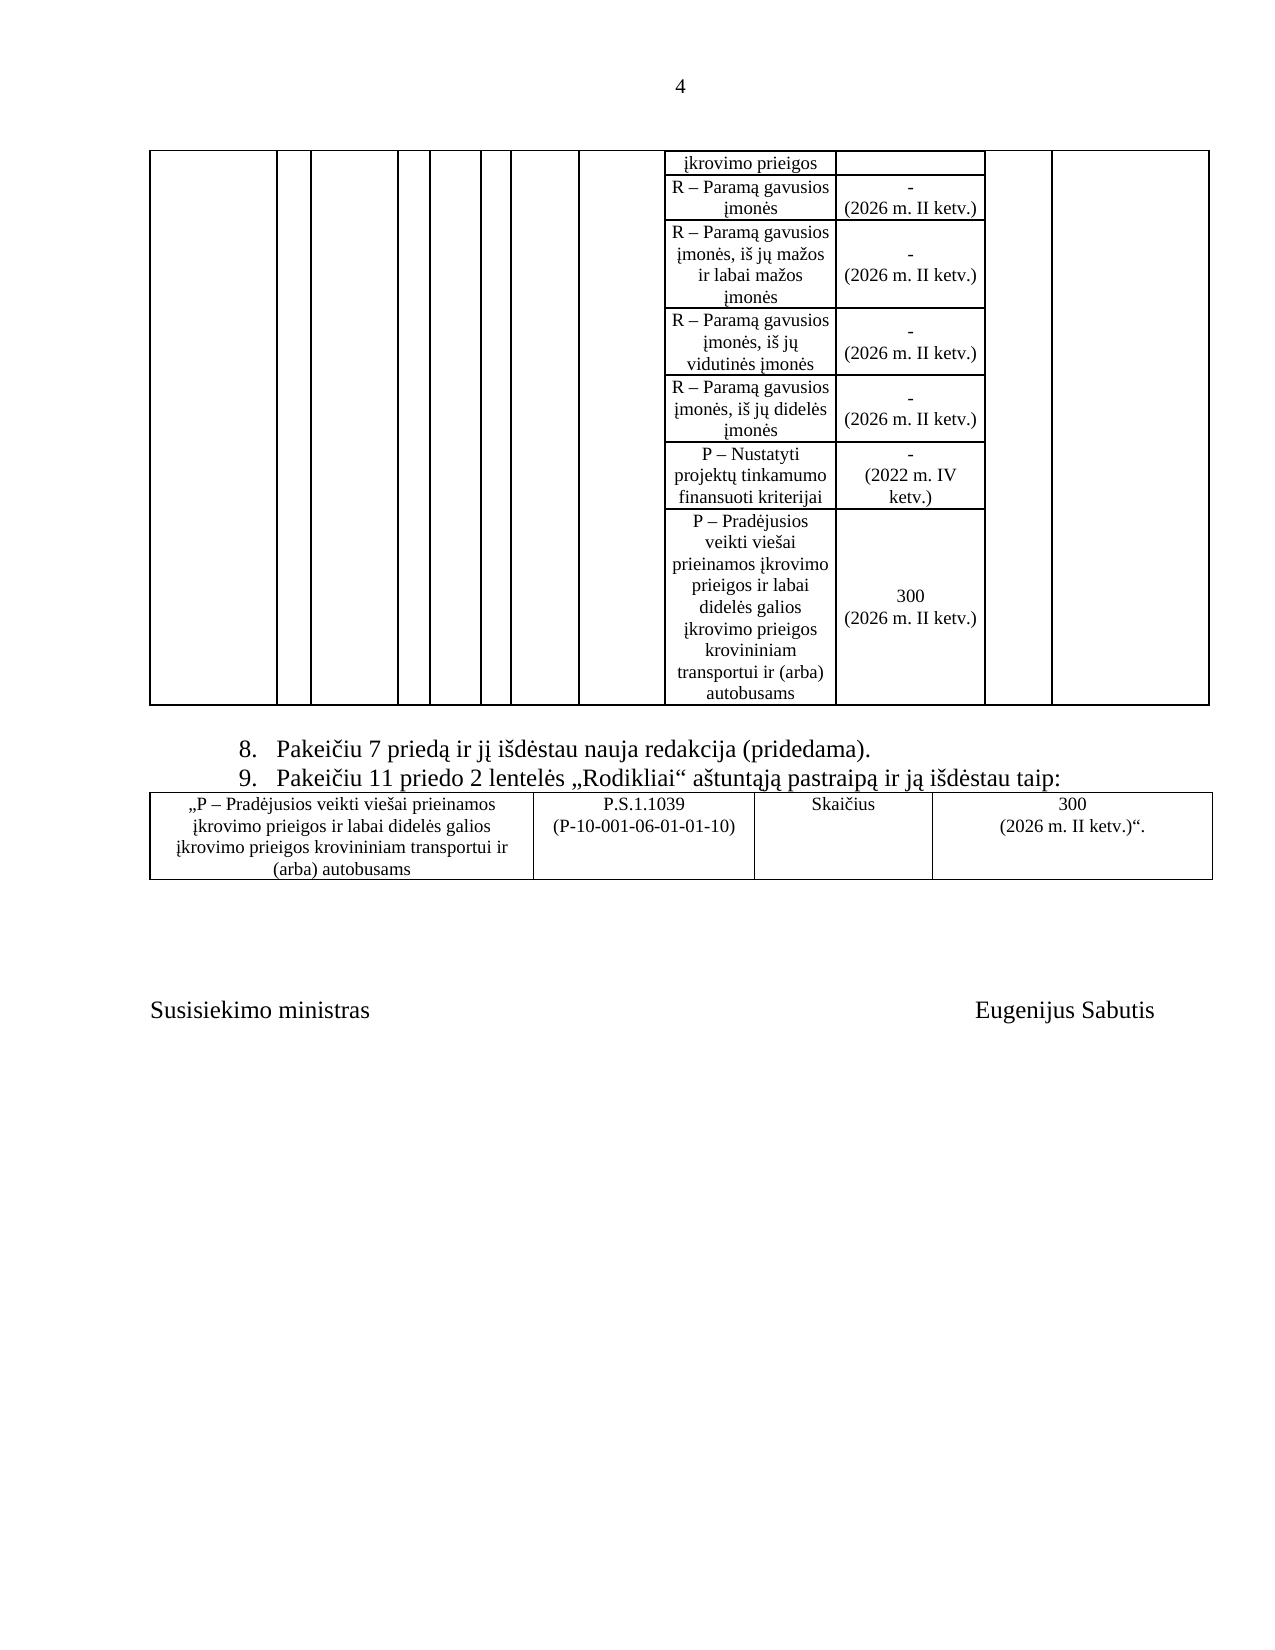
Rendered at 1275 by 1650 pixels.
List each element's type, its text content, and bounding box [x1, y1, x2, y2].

table_header [1053, 151, 1208, 704]
table_header [399, 151, 429, 704]
table_header [312, 151, 397, 704]
table_header Skaičius [755, 793, 932, 879]
table_header [431, 151, 480, 704]
table_header „P – Pradėjusios veikti viešai prieinamos įkrovimo prieigos ir labai didelės galios įkrovimo prieigos krovininiam transportui ir (arba) autobusams [151, 793, 533, 879]
table_cell - (2026 m. II ketv.) [837, 221, 984, 307]
table_header [151, 151, 276, 704]
table_cell 300 (2026 m. II ketv.) [837, 510, 984, 704]
table_cell R – Paramą gavusios įmonės [666, 176, 835, 219]
table_header P.S.1.1039 (P-10-001-06-01-01-10) [534, 793, 754, 879]
table_cell - (2026 m. II ketv.) [837, 176, 984, 219]
table_header [986, 151, 1051, 704]
text 9. Pakeičiu 11 priedo 2 lentelės „Rodikliai“ aštuntąją pastraipą ir ją išdėstau taip: [239, 763, 1211, 792]
table_cell - (2022 m. IV ketv.) [837, 443, 984, 507]
table_cell [837, 152, 984, 174]
table_cell P – Pradėjusios veikti viešai prieinamos įkrovimo prieigos ir labai didelės galios įkrovimo prieigos krovininiam transportui ir (arba) autobusams [666, 510, 835, 704]
table_header [278, 151, 310, 704]
table_cell - (2026 m. II ketv.) [837, 376, 984, 441]
text Susisiekimo ministras Eugenijus Sabutis [150, 995, 1211, 1024]
table_header [580, 151, 664, 704]
table_cell R – Paramą gavusios įmonės, iš jų didelės įmonės [666, 376, 835, 441]
text 8. Pakeičiu 7 priedą ir jį išdėstau nauja redakcija (pridedama). [239, 734, 1211, 763]
table_header [482, 151, 510, 704]
table_cell - (2026 m. II ketv.) [837, 309, 984, 374]
table_cell R – Paramą gavusios įmonės, iš jų vidutinės įmonės [666, 309, 835, 374]
table_header [512, 151, 578, 704]
table_cell R – Paramą gavusios įmonės, iš jų mažos ir labai mažos įmonės [666, 221, 835, 307]
table_cell įkrovimo prieigos [666, 152, 835, 174]
table_cell P – Nustatyti projektų tinkamumo finansuoti kriterijai [666, 443, 835, 507]
table_header 300 (2026 m. II ketv.)“. [933, 793, 1212, 879]
